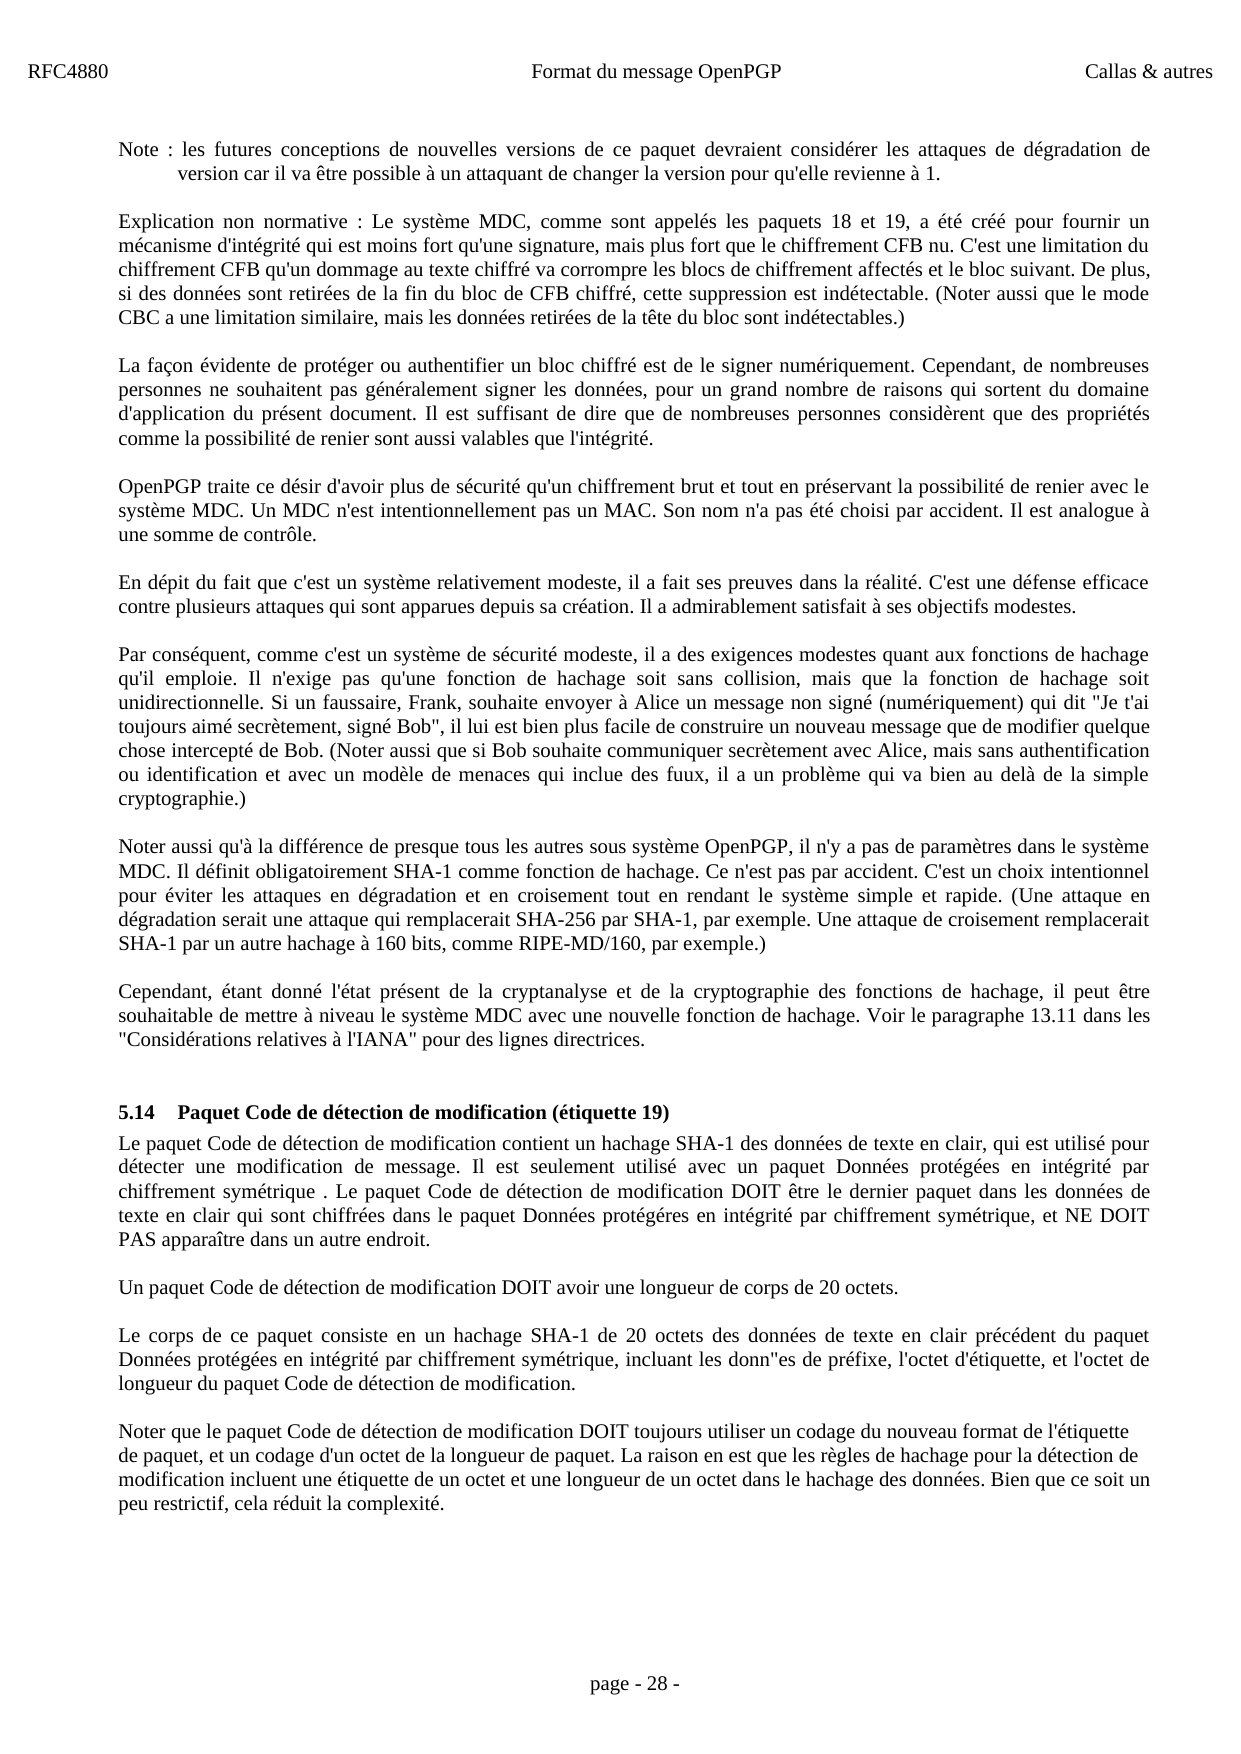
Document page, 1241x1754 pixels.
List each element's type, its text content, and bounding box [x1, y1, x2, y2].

text Le paquet Code de détection de modification contient un hachage SHA-1 des données de texte en clair, qui est utilisé pour détecter une modification de message. Il est seulement utilisé avec un paquet Données protégées en intégrité par chiffrement symétrique . Le paquet Code de détection de modification DOIT être le dernier paquet dans les données de texte en clair qui sont chiffrées dans le paquet Données protégéres en intégrité par chiffrement symétrique, et NE DOIT PAS apparaître dans un autre endroit. [118, 1130, 1152, 1251]
text Le corps de ce paquet consiste en un hachage SHA-1 de 20 octets des données de texte en clair précédent du paquet Données protégées en intégrité par chiffrement symétrique, incluant les donn"es de préfixe, l'octet d'étiquette, et l'octet de longueur du paquet Code de détection de modification. [118, 1323, 1152, 1395]
text Noter aussi qu'à la différence de presque tous les autres sous système OpenPGP, il n'y a pas de paramètres dans le système MDC. Il définit obligatoirement SHA-1 comme fonction de hachage. Ce n'est pas par accident. C'est un choix intentionnel pour éviter les attaques en dégradation et en croisement tout en rendant le système simple et rapide. (Une attaque en dégradation serait une attaque qui remplacerait SHA-256 par SHA-1, par exemple. Une attaque de croisement remplacerait SHA-1 par un autre hachage à 160 bits, comme RIPE-MD/160, par exemple.) [118, 834, 1152, 955]
text La façon évidente de protéger ou authentifier un bloc chiffré est de le signer numériquement. Cependant, de nombreuses personnes ne souhaitent pas généralement signer les données, pour un grand nombre de raisons qui sortent du domaine d'application du présent document. Il est suffisant de dire que de nombreuses personnes considèrent que des propriétés comme la possibilité de renier sont aussi valables que l'intégrité. [118, 353, 1152, 449]
text Par conséquent, comme c'est un système de sécurité modeste, il a des exigences modestes quant aux fonctions de hachage qu'il emploie. Il n'exige pas qu'une fonction de hachage soit sans collision, mais que la fonction de hachage soit unidirectionnelle. Si un faussaire, Frank, souhaite envoyer à Alice un message non signé (numériquement) qui dit "Je t'ai toujours aimé secrètement, signé Bob", il lui est bien plus facile de construire un nouveau message que de modifier quelque chose intercepté de Bob. (Noter aussi que si Bob souhaite communiquer secrètement avec Alice, mais sans authentification ou identification et avec un modèle de menaces qui inclue des fuux, il a un problème qui va bien au delà de la simple cryptographie.) [118, 642, 1152, 810]
text Un paquet Code de détection de modification DOIT avoir une longueur de corps de 20 octets. [118, 1275, 1152, 1299]
text Cependant, étant donné l'état présent de la cryptanalyse et de la cryptographie des fonctions de hachage, il peut être souhaitable de mettre à niveau le système MDC avec une nouvelle fonction de hachage. Voir le paragraphe 13.11 dans les "Considérations relatives à l'IANA" pour des lignes directrices. [118, 979, 1152, 1051]
text Explication non normative : Le système MDC, comme sont appelés les paquets 18 et 19, a été créé pour fournir un mécanisme d'intégrité qui est moins fort qu'une signature, mais plus fort que le chiffrement CFB nu. C'est une limitation du chiffrement CFB qu'un dommage au texte chiffré va corrompre les blocs de chiffrement affectés et le bloc suivant. De plus, si des données sont retirées de la fin du bloc de CFB chiffré, cette suppression est indétectable. (Noter aussi que le mode CBC a une limitation similaire, mais les données retirées de la tête du bloc sont indétectables.) [118, 209, 1152, 329]
subtitle 5.14 Paquet Code de détection de modification (étiquette 19) [118, 1100, 1152, 1124]
text Noter que le paquet Code de détection de modification DOIT toujours utiliser un codage du nouveau format de l'étiquette de paquet, et un codage d'un octet de la longueur de paquet. La raison en est que les règles de hachage pour la détection de modification incluent une étiquette de un octet et une longueur de un octet dans le hachage des données. Bien que ce soit un peu restrictif, cela réduit la complexité. [118, 1419, 1152, 1515]
text En dépit du fait que c'est un système relativement modeste, il a fait ses preuves dans la réalité. C'est une défense efficace contre plusieurs attaques qui sont apparues depuis sa création. Il a admirablement satisfait à ses objectifs modestes. [118, 570, 1152, 618]
text OpenPGP traite ce désir d'avoir plus de sécurité qu'un chiffrement brut et tout en préservant la possibilité de renier avec le système MDC. Un MDC n'est intentionnellement pas un MAC. Son nom n'a pas été choisi par accident. Il est analogue à une somme de contrôle. [118, 473, 1152, 546]
text Note : les futures conceptions de nouvelles versions de ce paquet devraient considérer les attaques de dégradation de version car il va être possible à un attaquant de changer la version pour qu'elle revienne à 1. [118, 137, 1152, 185]
